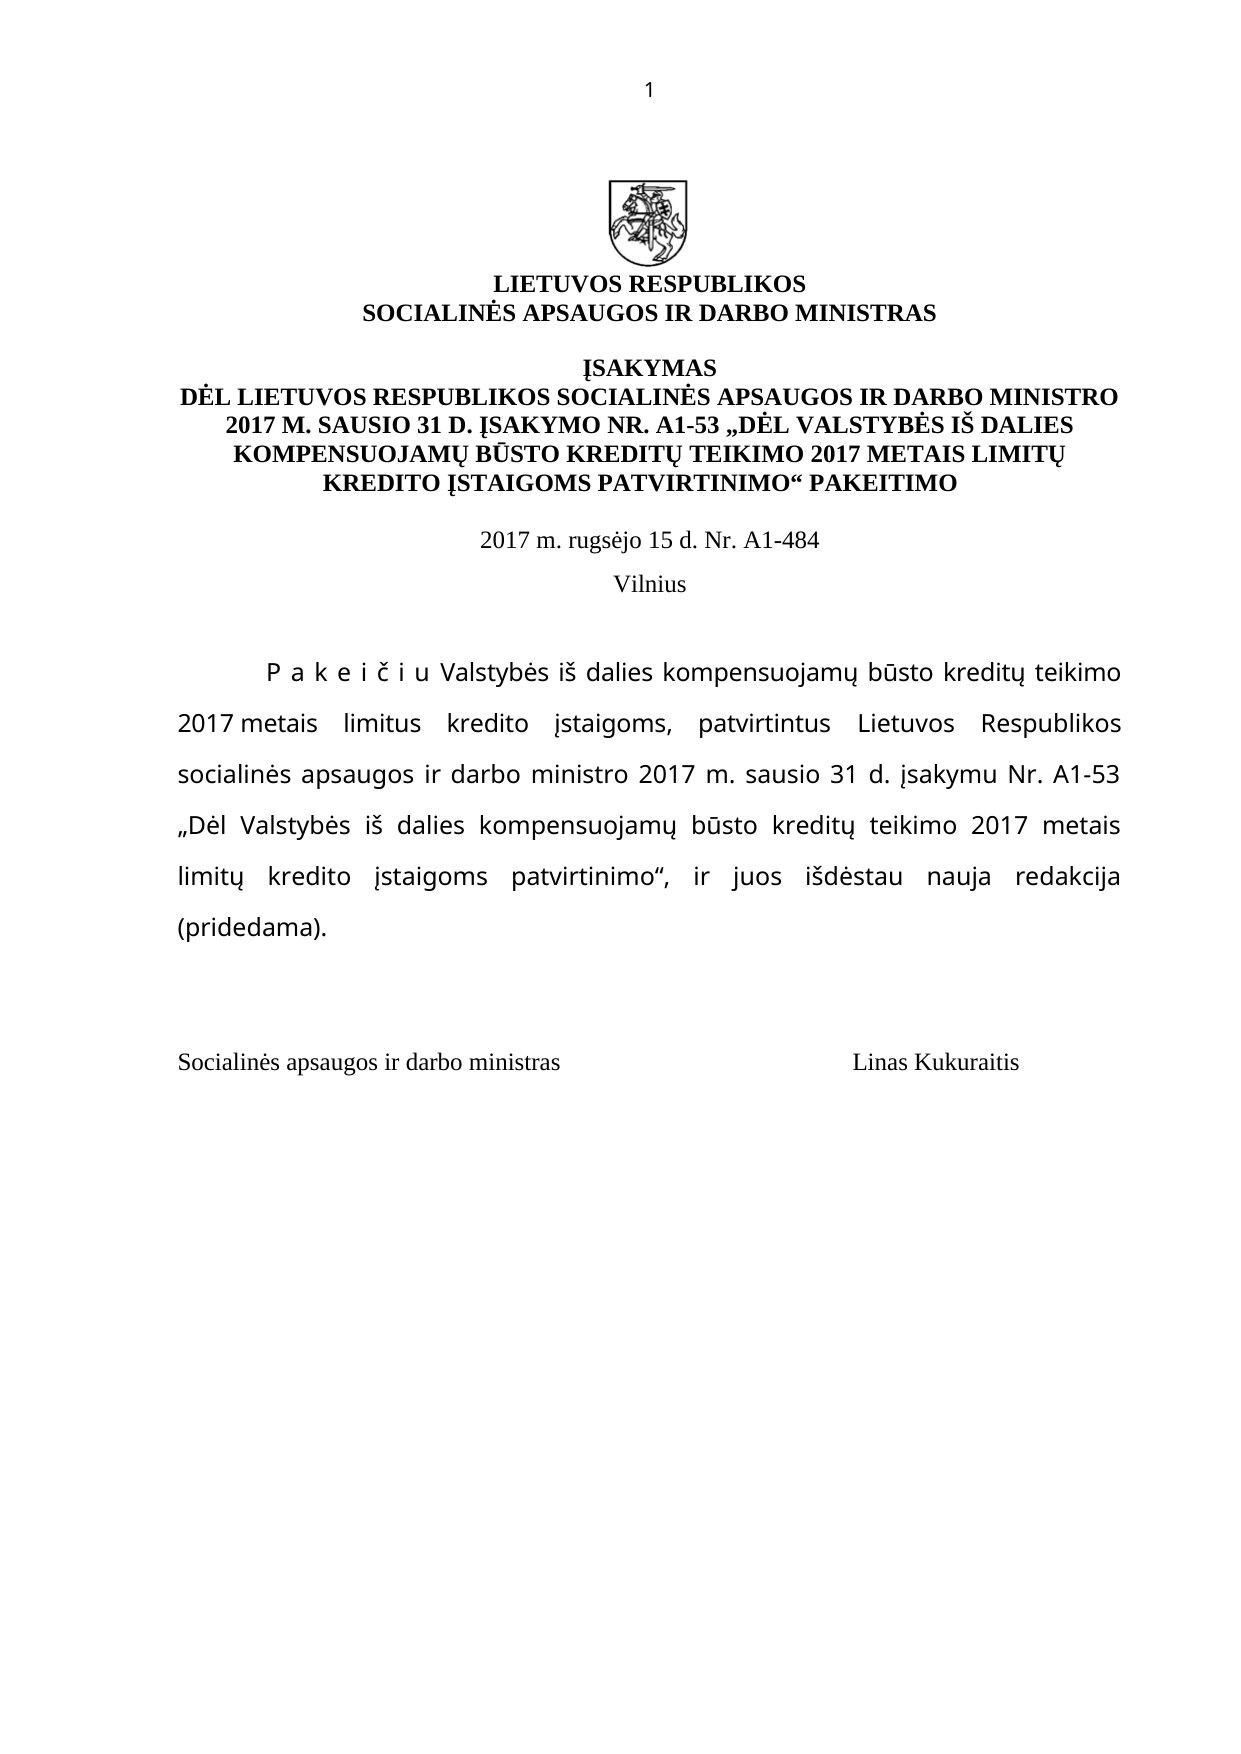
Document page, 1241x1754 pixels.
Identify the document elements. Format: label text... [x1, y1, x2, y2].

text LIETUVOS RESPUBLIKOS [177, 269, 1122, 298]
text SOCIALINĖS APSAUGOS IR DARBO MINISTRAS [177, 298, 1122, 327]
text P a k e i č i u Valstybės iš dalies kompensuojamų būsto kreditų teikimo 2017 metais limitus kredito įstaigoms, patvirtintus Lietuvos Respublikos socialinės apsaugos ir darbo ministro 2017 m. sausio 31 d. įsakymu Nr. A1-53 „Dėl Valstybės iš dalies kompensuojamų būsto kreditų teikimo 2017 metais limitų kredito įstaigoms patvirtinimo“, ir juos išdėstau nauja redakcija (pridedama). [177, 655, 1122, 944]
text Vilnius [177, 569, 1122, 597]
text 2017 m. rugsėjo 15 d. Nr. A1-484 [177, 526, 1122, 554]
text DĖL lietuvos respublikos socialinės apsaugos ir darbo ministro 2017 m. SAUSIO 31 d. įsakymo nr. a1-53 „dėl VALSTYBĖS IŠ DALIES KOMPENSUOJAMŲ BŪSTO KREDITŲ teikimo 2017 metais LIMITų KREDITO ĮSTAIGoms patvirtinimo“ pakeitimo [177, 382, 1122, 497]
text Socialinės apsaugos ir darbo ministras Linas Kukuraitis [177, 1047, 1122, 1076]
text ĮSAKYMAS [177, 353, 1122, 382]
